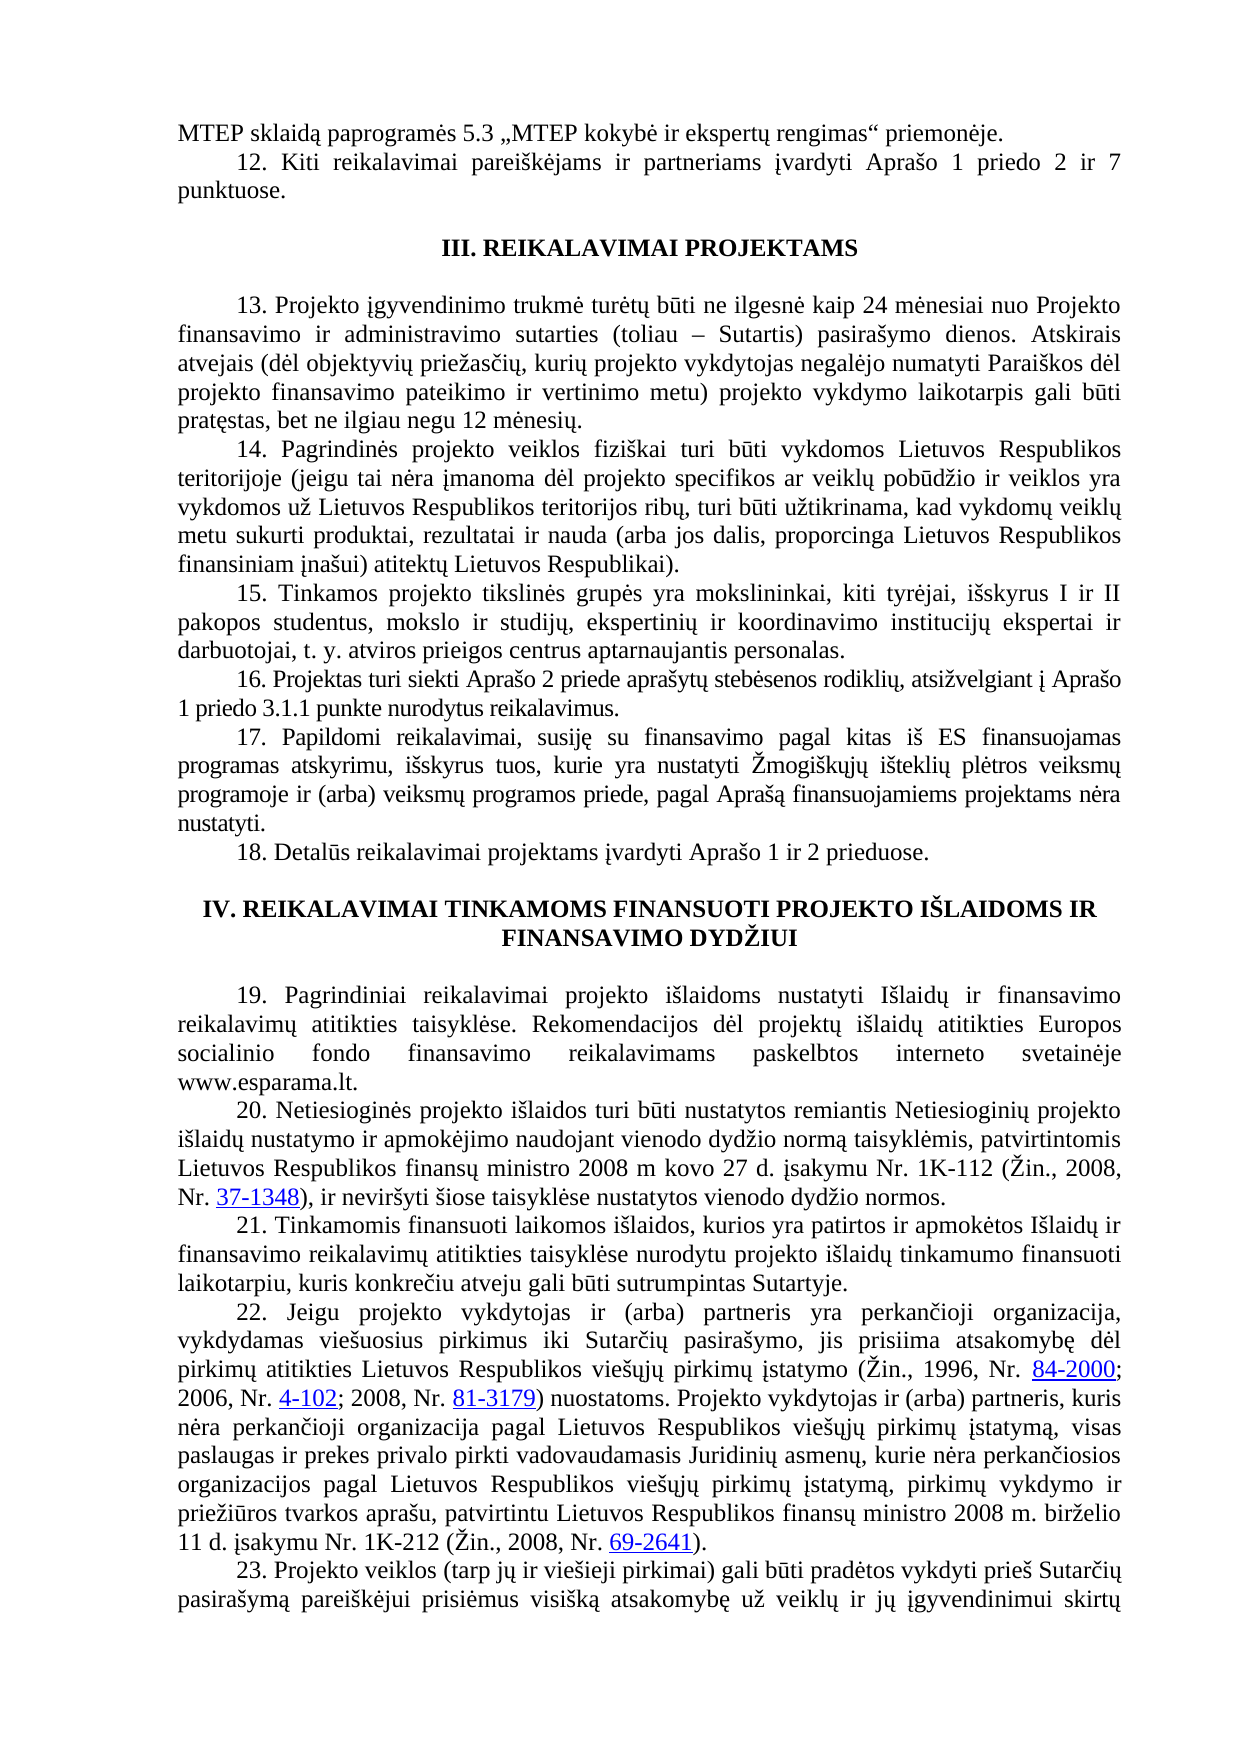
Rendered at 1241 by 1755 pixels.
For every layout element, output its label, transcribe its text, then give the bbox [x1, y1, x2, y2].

text 18. Detalūs reikalavimai projektams įvardyti Aprašo 1 ir 2 prieduose. [177, 837, 1122, 866]
text 22. Jeigu projekto vykdytojas ir (arba) partneris yra perkančioji organizacija, vykdydamas viešuosius pirkimus iki Sutarčių pasirašymo, jis prisiima atsakomybę dėl pirkimų atitikties Lietuvos Respublikos viešųjų pirkimų įstatymo (Žin., 1996, Nr. 84-2000; 2006, Nr. 4-102; 2008, Nr. 81-3179) nuostatoms. Projekto vykdytojas ir (arba) partneris, kuris nėra perkančioji organizacija pagal Lietuvos Respublikos viešųjų pirkimų įstatymą, visas paslaugas ir prekes privalo pirkti vadovaudamasis Juridinių asmenų, kurie nėra perkančiosios organizacijos pagal Lietuvos Respublikos viešųjų pirkimų įstatymą, pirkimų vykdymo ir priežiūros tvarkos aprašu, patvirtintu Lietuvos Respublikos finansų ministro 2008 m. birželio 11 d. įsakymu Nr. 1K-212 (Žin., 2008, Nr. 69-2641). [177, 1297, 1122, 1556]
text 17. Papildomi reikalavimai, susiję su finansavimo pagal kitas iš ES finansuojamas programas atskyrimu, išskyrus tuos, kurie yra nustatyti Žmogiškųjų išteklių plėtros veiksmų programoje ir (arba) veiksmų programos priede, pagal Aprašą finansuojamiems projektams nėra nustatyti. [177, 722, 1122, 837]
text 15. Tinkamos projekto tikslinės grupės yra mokslininkai, kiti tyrėjai, išskyrus I ir II pakopos studentus, mokslo ir studijų, ekspertinių ir koordinavimo institucijų ekspertai ir darbuotojai, t. y. atviros prieigos centrus aptarnaujantis personalas. [177, 578, 1122, 664]
text MTEP sklaidą paprogramės 5.3 „MTEP kokybė ir ekspertų rengimas“ priemonėje. [177, 118, 1122, 147]
text 23. Projekto veiklos (tarp jų ir viešieji pirkimai) gali būti pradėtos vykdyti prieš Sutarčių pasirašymą pareiškėjui prisiėmus visišką atsakomybę už veiklų ir jų įgyvendinimui skirtų [177, 1556, 1122, 1613]
text 19. Pagrindiniai reikalavimai projekto išlaidoms nustatyti Išlaidų ir finansavimo reikalavimų atitikties taisyklėse. Rekomendacijos dėl projektų išlaidų atitikties Europos socialinio fondo finansavimo reikalavimams paskelbtos interneto svetainėje www.esparama.lt. [177, 981, 1122, 1096]
text 13. Projekto įgyvendinimo trukmė turėtų būti ne ilgesnė kaip 24 mėnesiai nuo Projekto finansavimo ir administravimo sutarties (toliau – Sutartis) pasirašymo dienos. Atskirais atvejais (dėl objektyvių priežasčių, kurių projekto vykdytojas negalėjo numatyti Paraiškos dėl projekto finansavimo pateikimo ir vertinimo metu) projekto vykdymo laikotarpis gali būti pratęstas, bet ne ilgiau negu 12 mėnesių. [177, 291, 1122, 434]
text 12. Kiti reikalavimai pareiškėjams ir partneriams įvardyti Aprašo 1 priedo 2 ir 7 punktuose. [177, 147, 1122, 204]
text 21. Tinkamomis finansuoti laikomos išlaidos, kurios yra patirtos ir apmokėtos Išlaidų ir finansavimo reikalavimų atitikties taisyklėse nurodytu projekto išlaidų tinkamumo finansuoti laikotarpiu, kuris konkrečiu atveju gali būti sutrumpintas Sutartyje. [177, 1211, 1122, 1297]
text IV. REIKALAVIMAI TINKAMOMS FINANSUOTI PROJEKTO IŠLAIDOMS IR FINANSAVIMO DYDŽIUI [177, 894, 1122, 952]
text 20. Netiesioginės projekto išlaidos turi būti nustatytos remiantis Netiesioginių projekto išlaidų nustatymo ir apmokėjimo naudojant vienodo dydžio normą taisyklėmis, patvirtintomis Lietuvos Respublikos finansų ministro 2008 m kovo 27 d. įsakymu Nr. 1K-112 (Žin., 2008, Nr. 37-1348), ir neviršyti šiose taisyklėse nustatytos vienodo dydžio normos. [177, 1096, 1122, 1211]
text III. Reikalavimai projektams [177, 233, 1122, 262]
text 14. Pagrindinės projekto veiklos fiziškai turi būti vykdomos Lietuvos Respublikos teritorijoje (jeigu tai nėra įmanoma dėl projekto specifikos ar veiklų pobūdžio ir veiklos yra vykdomos už Lietuvos Respublikos teritorijos ribų, turi būti užtikrinama, kad vykdomų veiklų metu sukurti produktai, rezultatai ir nauda (arba jos dalis, proporcinga Lietuvos Respublikos finansiniam įnašui) atitektų Lietuvos Respublikai). [177, 434, 1122, 578]
text 16. Projektas turi siekti Aprašo 2 priede aprašytų stebėsenos rodiklių, atsižvelgiant į Aprašo 1 priedo 3.1.1 punkte nurodytus reikalavimus. [177, 664, 1122, 722]
